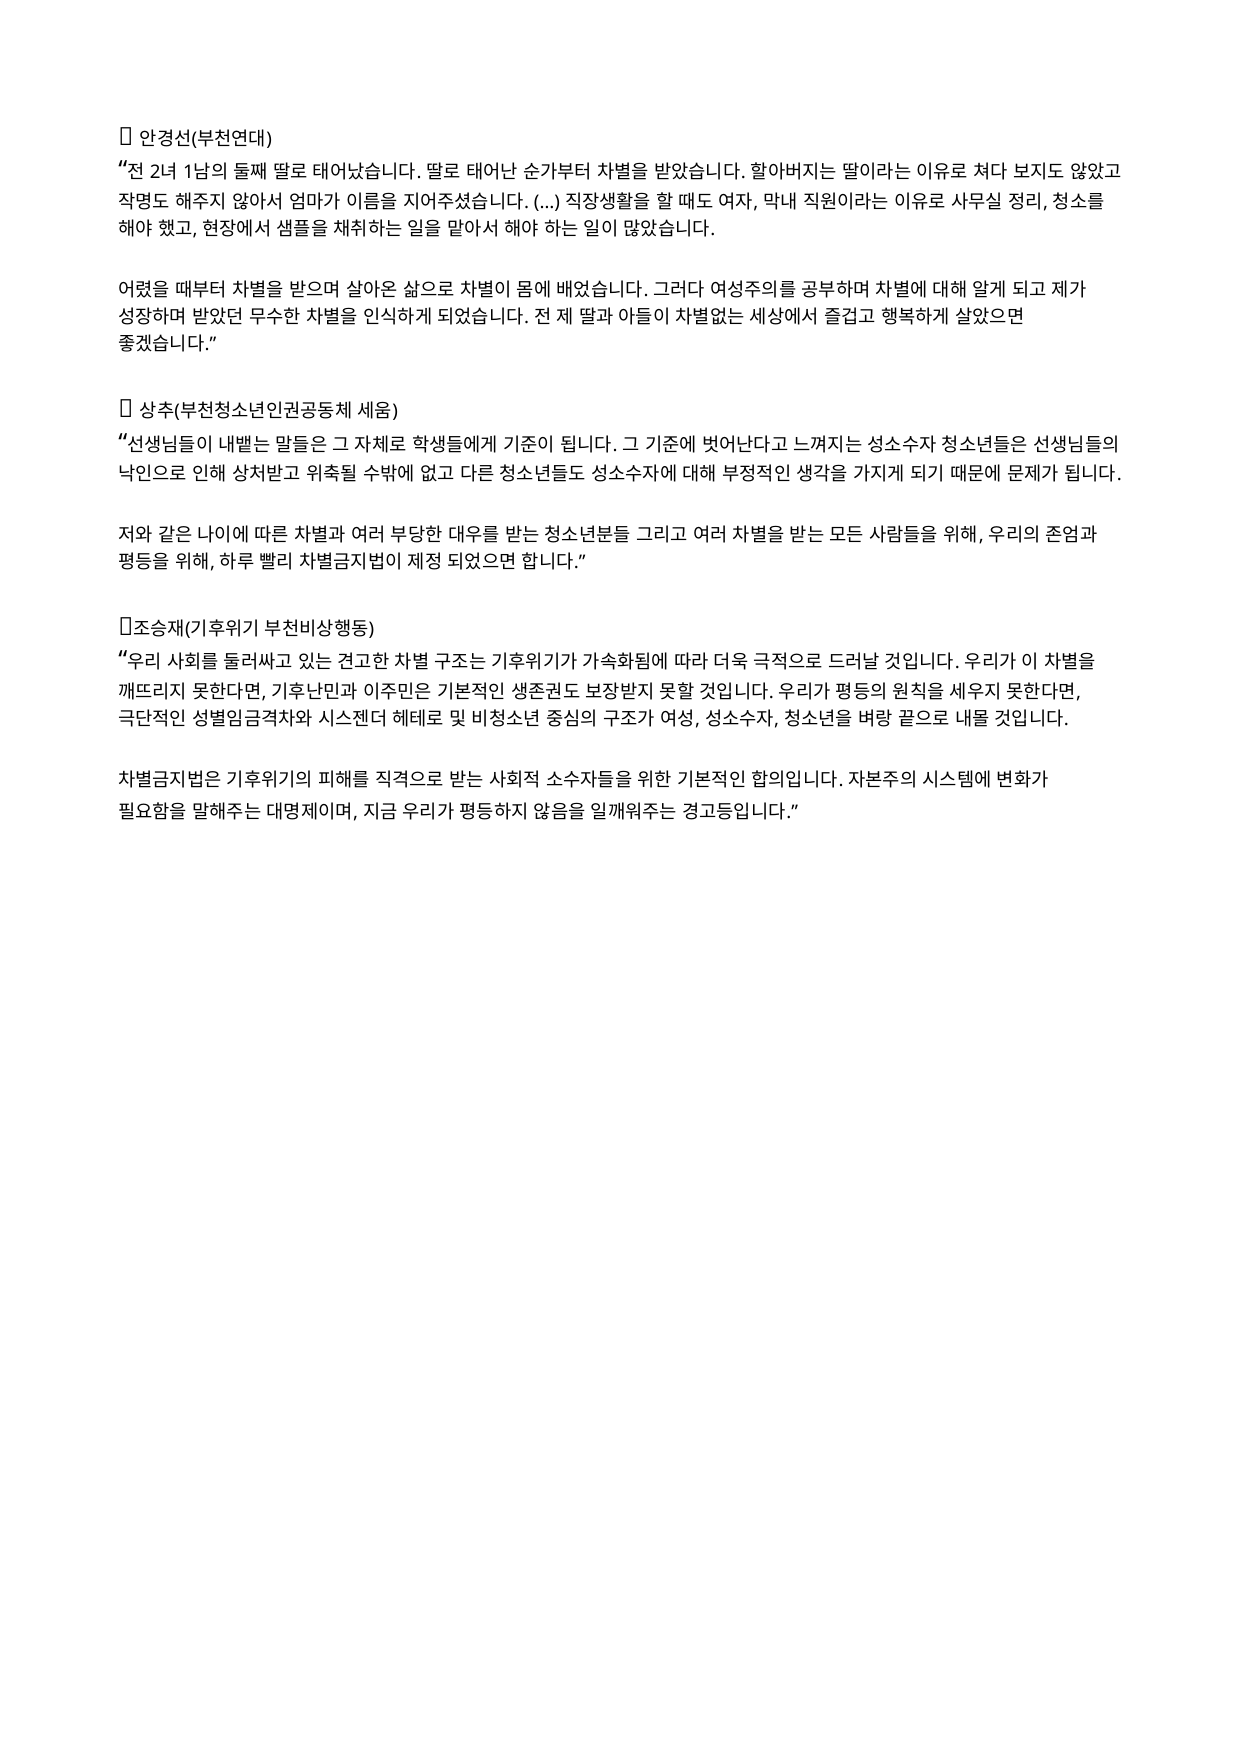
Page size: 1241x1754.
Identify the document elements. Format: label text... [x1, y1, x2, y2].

text 💬 안경선(부천연대) “전 2녀 1남의 둘째 딸로 태어났습니다. 딸로 태어난 순가부터 차별을 받았습니다. 할아버지는 딸이라는 이유로 쳐다 보지도 않았고 작명도 해주지 않아서 엄마가 이름을 지어주셨습니다. (…) 직장생활을 할 때도 여자, 막내 직원이라는 이유로 사무실 정리, 청소를 해야 했고, 현장에서 샘플을 채취하는 일을 맡아서 해야 하는 일이 많았습니다. 어렸을 때부터 차별을 받으며 살아온 삶으로 차별이 몸에 배었습니다. 그러다 여성주의를 공부하며 차별에 대해 알게 되고 제가 성장하며 받았던 무수한 차별을 인식하게 되었습니다. 전 제 딸과 아들이 차별없는 세상에서 즐겁고 행복하게 살았으면 좋겠습니다.” 💬 상추(부천청소년인권공동체 세움) “선생님들이 내뱉는 말들은 그 자체로 학생들에게 기준이 됩니다. 그 기준에 벗어난다고 느껴지는 성소수자 청소년들은 선생님들의 낙인으로 인해 상처받고 위축될 수밖에 없고 다른 청소년들도 성소수자에 대해 부정적인 생각을 가지게 되기 때문에 문제가 됩니다. 저와 같은 나이에 따른 차별과 여러 부당한 대우를 받는 청소년분들 그리고 여러 차별을 받는 모든 사람들을 위해, 우리의 존엄과 평등을 위해, 하루 빨리 차별금지법이 제정 되었으면 합니다.” 💬조승재(기후위기 부천비상행동) “우리 사회를 둘러싸고 있는 견고한 차별 구조는 기후위기가 가속화됨에 따라 더욱 극적으로 드러날 것입니다. 우리가 이 차별을 깨뜨리지 못한다면, 기후난민과 이주민은 기본적인 생존권도 보장받지 못할 것입니다. 우리가 평등의 원칙을 세우지 못한다면, 극단적인 성별임금격차와 시스젠더 헤테로 및 비청소년 중심의 구조가 여성, 성소수자, 청소년을 벼랑 끝으로 내몰 것입니다. 차별금지법은 기후위기의 피해를 직격으로 받는 사회적 소수자들을 위한 기본적인 합의입니다. 자본주의 시스템에 변화가 필요함을 말해주는 대명제이며, 지금 우리가 평등하지 않음을 일깨워주는 경고등입니다.” [118, 118, 1122, 826]
